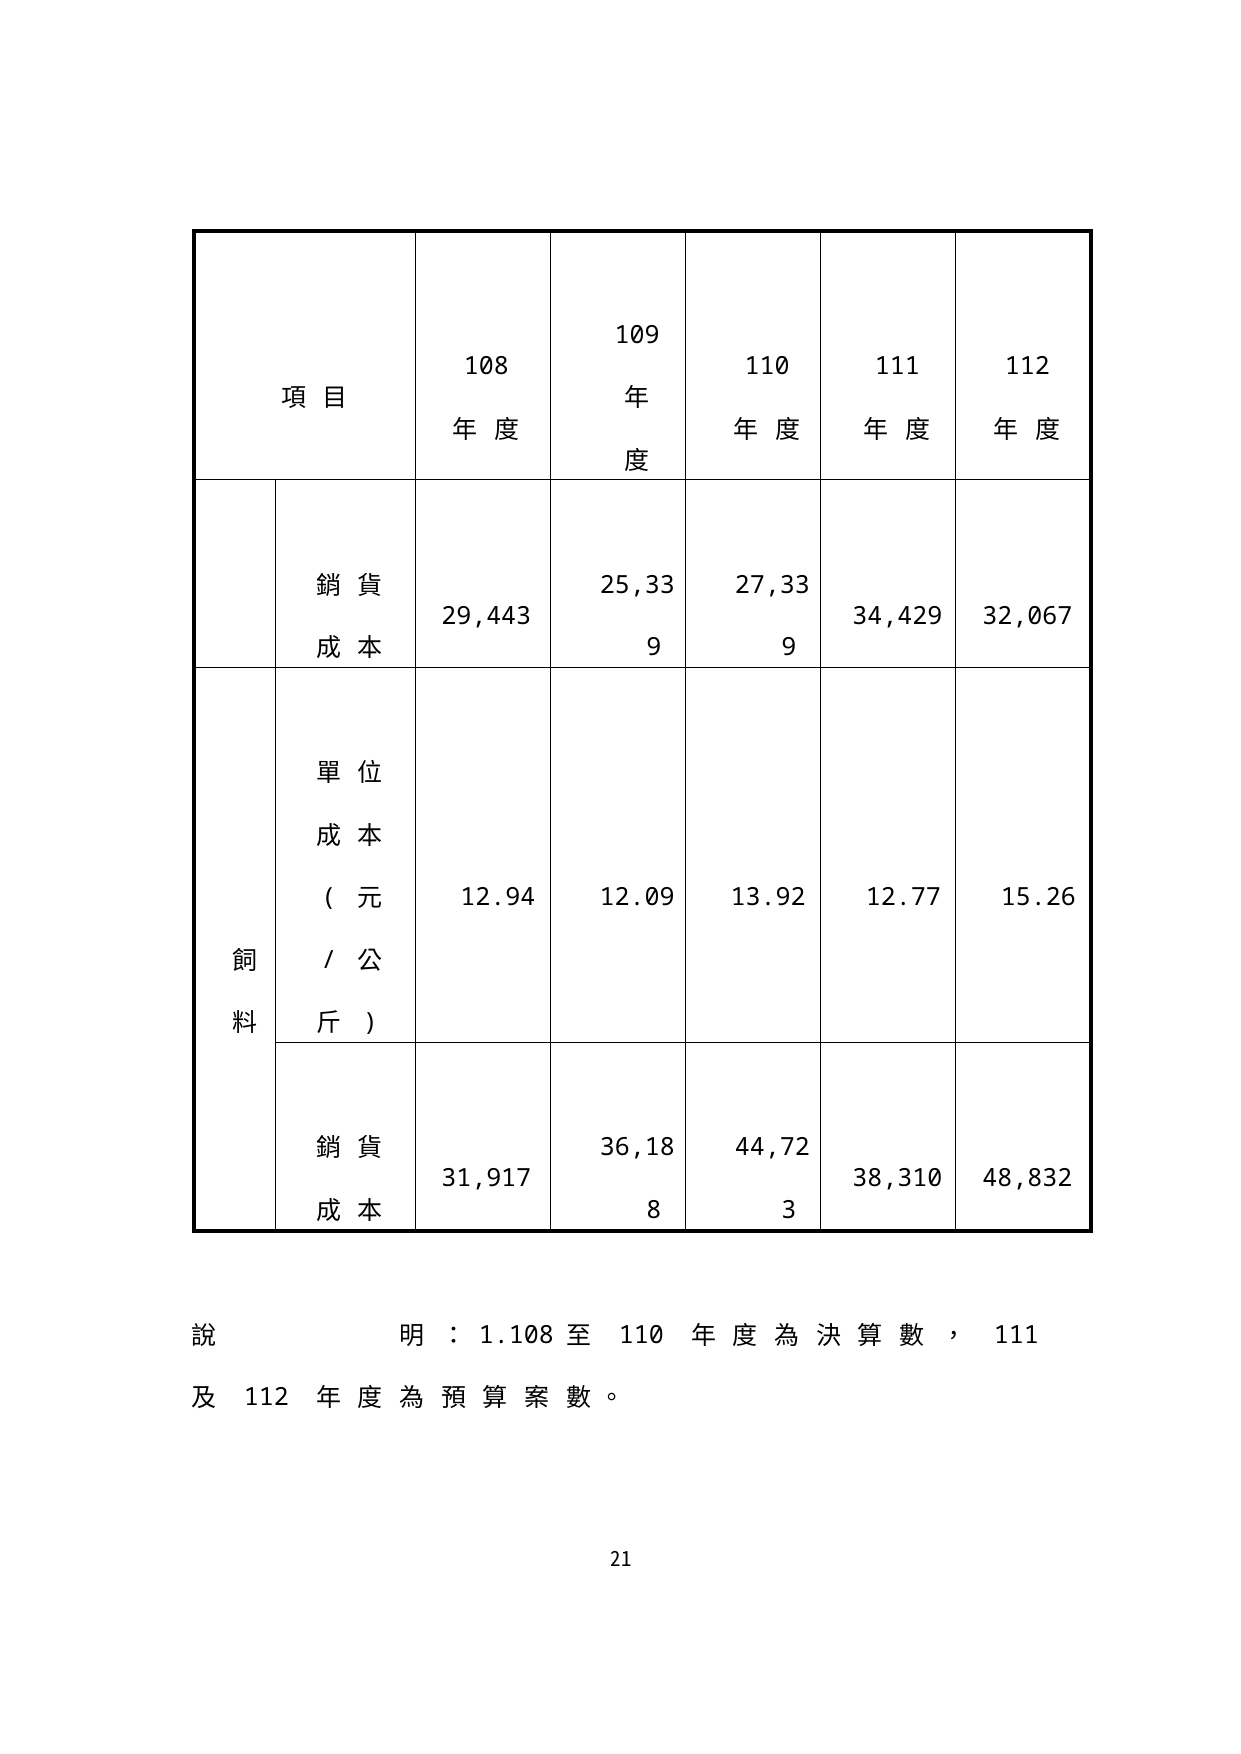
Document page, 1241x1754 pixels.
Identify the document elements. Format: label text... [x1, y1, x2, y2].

table_header 110年度 [686, 233, 820, 479]
table_cell 13.92 [686, 668, 820, 1042]
table_header 項目 [196, 233, 415, 479]
table_cell 34,429 [821, 480, 955, 667]
table_cell 12.94 [416, 668, 550, 1042]
table_cell 單位成本(元/公斤) [276, 668, 415, 1042]
table_cell [196, 480, 275, 667]
table_cell 15.26 [956, 668, 1089, 1042]
table_cell 12.77 [821, 668, 955, 1042]
table_cell 銷貨成本 [276, 1043, 415, 1229]
table_header 111年度 [821, 233, 955, 479]
text 說 明：1.108至110年度為決算數，111及112年度為預算案數。 [183, 1292, 1058, 1417]
table_cell 31,917 [416, 1043, 550, 1229]
table_cell 36,188 [551, 1043, 685, 1229]
table_cell 銷貨成本 [276, 480, 415, 667]
table_cell 27,339 [686, 480, 820, 667]
table_cell 48,832 [956, 1043, 1089, 1229]
table_cell 飼料 [196, 668, 275, 1229]
table_header 112年度 [956, 233, 1089, 479]
table_cell 12.09 [551, 668, 685, 1042]
table_cell 25,339 [551, 480, 685, 667]
table_cell 32,067 [956, 480, 1089, 667]
table_cell 29,443 [416, 480, 550, 667]
table_cell 44,723 [686, 1043, 820, 1229]
table_header 109年度 [551, 233, 685, 479]
table_cell 38,310 [821, 1043, 955, 1229]
table_header 108年度 [416, 233, 550, 479]
